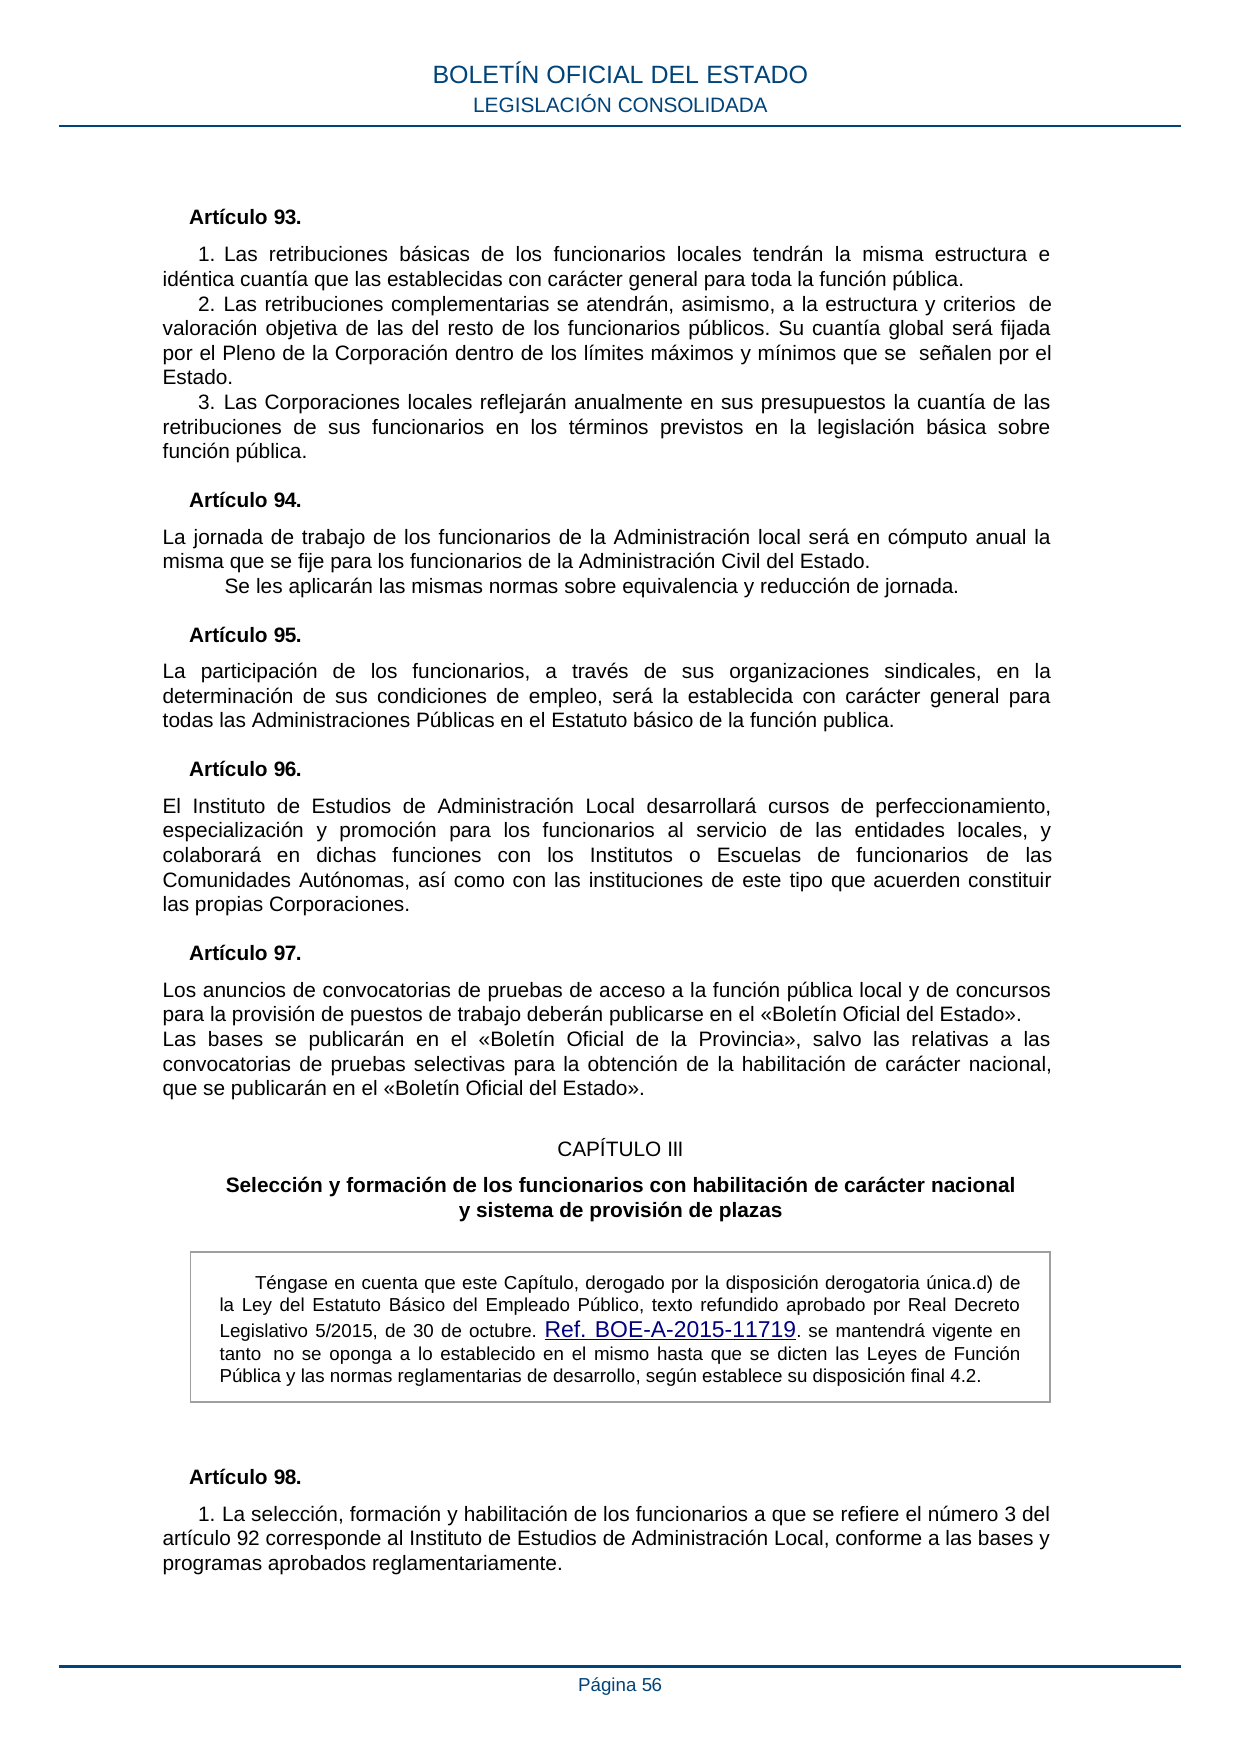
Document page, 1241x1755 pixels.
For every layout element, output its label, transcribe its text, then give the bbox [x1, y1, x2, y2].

list Las retribuciones básicas de los funcionarios locales tendrán la misma estructura e idéntica cuantía que las establecidas con carácter general para toda la función pública. [162, 242, 1052, 291]
text Las bases se publicarán en el «Boletín Oficial de la Provincia», salvo las relativas a las convocatorias de pruebas selectivas para la obtención de la habilitación de carácter nacional, que se publicarán en el «Boletín Oficial del Estado». [162, 1027, 1052, 1100]
list La selección, formación y habilitación de los funcionarios a que se refiere el número 3 del artículo 92 corresponde al Instituto de Estudios de Administración Local, conforme a las bases y programas aprobados reglamentariamente. [162, 1502, 1052, 1575]
list Las retribuciones complementarias se atendrán, asimismo, a la estructura y criterios de valoración objetiva de las del resto de los funcionarios públicos. Su cuantía global será fijada por el Pleno de la Corporación dentro de los límites máximos y mínimos que se señalen por el Estado. [162, 291, 1052, 389]
subtitle Artículo 95. [189, 622, 1167, 646]
subtitle Artículo 97. [189, 941, 1167, 964]
list Las Corporaciones locales reflejarán anualmente en sus presupuestos la cuantía de las retribuciones de sus funcionarios en los términos previstos en la legislación básica sobre función pública. [162, 390, 1052, 463]
text Los anuncios de convocatorias de pruebas de acceso a la función pública local y de concursos para la provisión de puestos de trabajo deberán publicarse en el «Boletín Oficial del Estado». [162, 977, 1052, 1026]
subtitle Artículo 96. [189, 757, 1167, 781]
subtitle Selección y formación de los funcionarios con habilitación de carácter nacional y sistema de provisión de plazas [223, 1173, 1018, 1222]
text CAPÍTULO III [388, 1136, 853, 1160]
text El Instituto de Estudios de Administración Local desarrollará cursos de perfeccionamiento, especialización y promoción para los funcionarios al servicio de las entidades locales, y colaborará en dichas funciones con los Institutos o Escuelas de funcionarios de las Comunidades Autónomas, así como con las instituciones de este tipo que acuerden constituir las propias Corporaciones. [162, 794, 1052, 916]
subtitle Artículo 93. [189, 205, 1167, 229]
subtitle Artículo 94. [189, 488, 1167, 512]
text La jornada de trabajo de los funcionarios de la Administración local será en cómputo anual la misma que se fije para los funcionarios de la Administración Civil del Estado. [162, 524, 1052, 573]
text La participación de los funcionarios, a través de sus organizaciones sindicales, en la determinación de sus condiciones de empleo, será la establecida con carácter general para todas las Administraciones Públicas en el Estatuto básico de la función publica. [162, 659, 1052, 732]
text Se les aplicarán las mismas normas sobre equivalencia y reducción de jornada. [224, 574, 1167, 598]
text Téngase en cuenta que este Capítulo, derogado por la disposición derogatoria única.d) de la Ley del Estatuto Básico del Empleado Público, texto refundido aprobado por Real Decreto Legislativo 5/2015, de 30 de octubre. Ref. BOE-A-2015-11719. se mantendrá vigente en tanto no se oponga a lo establecido en el mismo hasta que se dicten las Leyes de Función Pública y las normas reglamentarias de desarrollo, según establece su disposición final 4.2. [219, 1272, 1021, 1387]
subtitle Artículo 98. [189, 1465, 1167, 1489]
